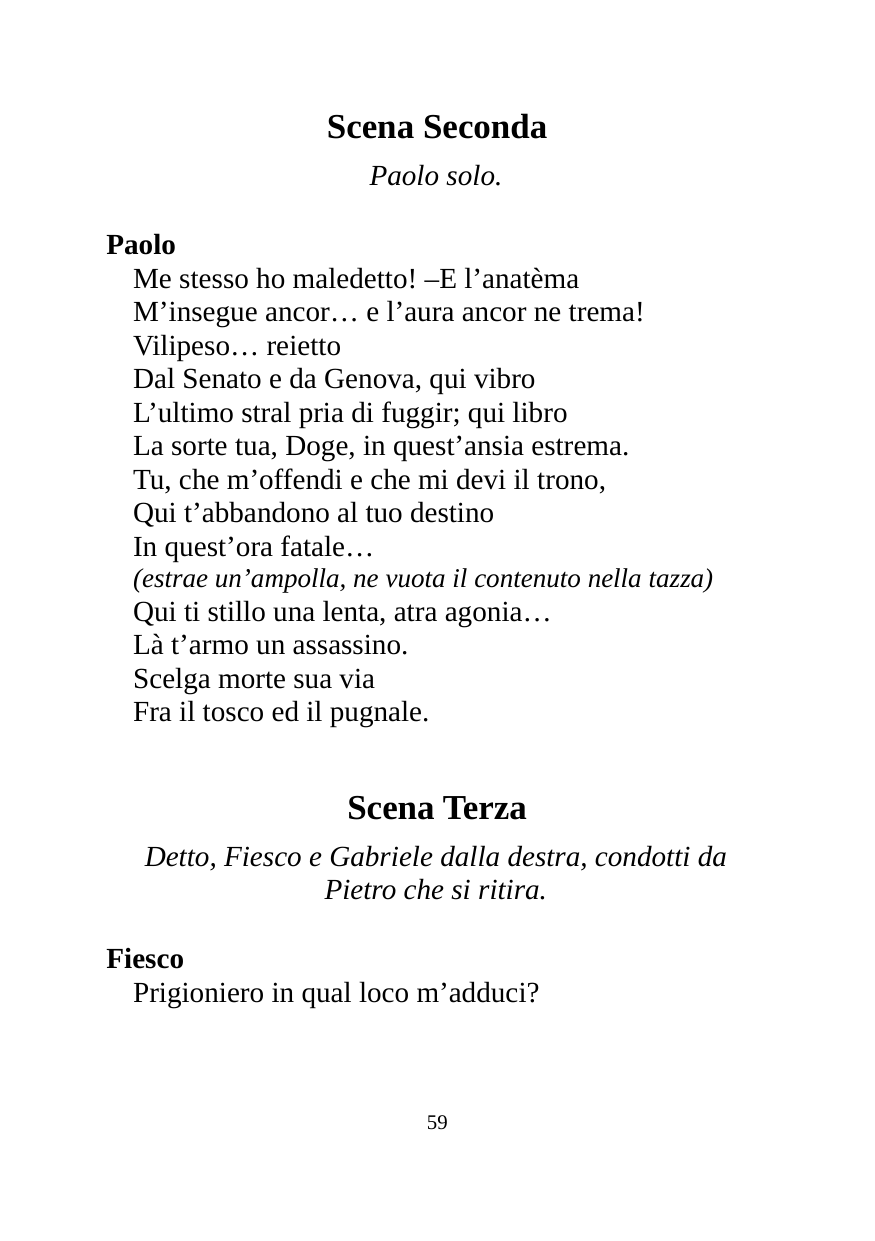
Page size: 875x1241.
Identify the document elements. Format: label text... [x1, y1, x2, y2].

subtitle Scena Seconda [106, 106, 768, 146]
text Me stesso ho maledetto! –E l’anatèma M’insegue ancor… e l’aura ancor ne trema! Vilipeso… reietto Dal Senato e da Genova, qui vibro L’ultimo stral pria di fuggir; qui libro La sorte tua, Doge, in quest’ansia estrema. Tu, che m’offendi e che mi devi il trono, Qui t’abbandono al tuo destino In quest’ora fatale… (estrae un’ampolla, ne vuota il contenuto nella tazza) Qui ti stillo una lenta, atra agonia… Là t’armo un assassino. Scelga morte sua via Fra il tosco ed il pugnale. [133, 261, 768, 728]
text Paolo [106, 227, 768, 261]
text Detto, Fiesco e Gabriele dalla destra, condotti da Pietro che si ritira. [106, 839, 768, 906]
text Fiesco [106, 941, 768, 975]
subtitle Scena Terza [106, 787, 768, 827]
text Paolo solo. [106, 158, 768, 192]
text Prigioniero in qual loco m’adduci? [133, 975, 768, 1008]
